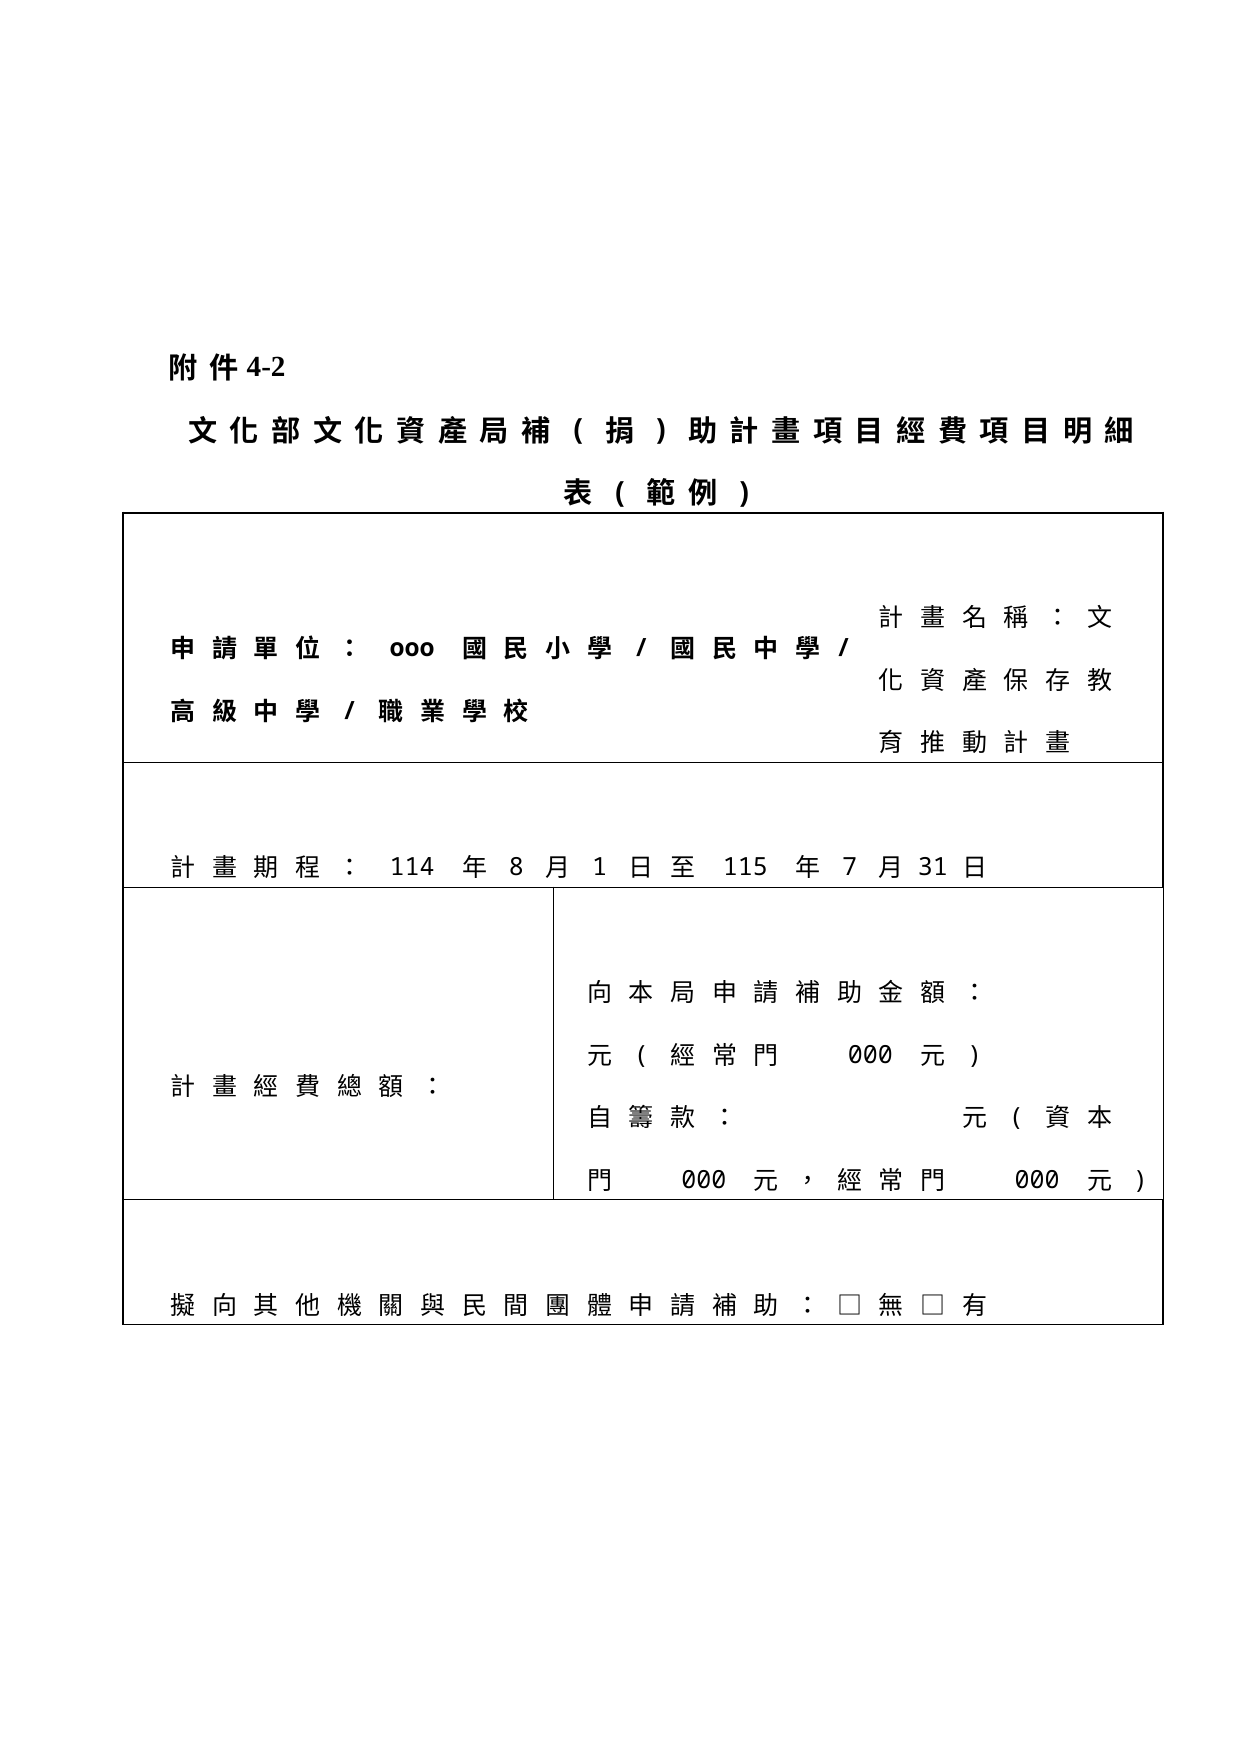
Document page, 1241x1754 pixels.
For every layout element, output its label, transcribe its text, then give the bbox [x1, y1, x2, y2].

table_cell [1164, 762, 1171, 887]
table_cell 向本局申請補助金額： 元(經常門 000元) 自籌款： 元(資本門 000元，經常門 000元) [554, 888, 1163, 1199]
table_cell [1164, 512, 1171, 762]
table_header 附件4-2 文化部文化資產局補(捐)助計畫項目經費項目明細表(範例) [154, 324, 1163, 512]
table_header [123, 324, 154, 512]
table_cell [1164, 1199, 1171, 1324]
table_cell [1164, 887, 1171, 1199]
table_cell 擬向其他機關與民間團體申請補助：□無□有 [124, 1200, 1162, 1324]
table_cell 計畫名稱：文化資產保存教育推動計畫 [861, 514, 1162, 762]
table_cell 申請單位：ooo國民小學/國民中學/高級中學/職業學校 [124, 514, 861, 762]
table_cell 計畫經費總額： [124, 888, 553, 1199]
table_cell 計畫期程：114年8月1日至115年7月31日 [124, 763, 1162, 887]
table_header [1163, 324, 1171, 512]
